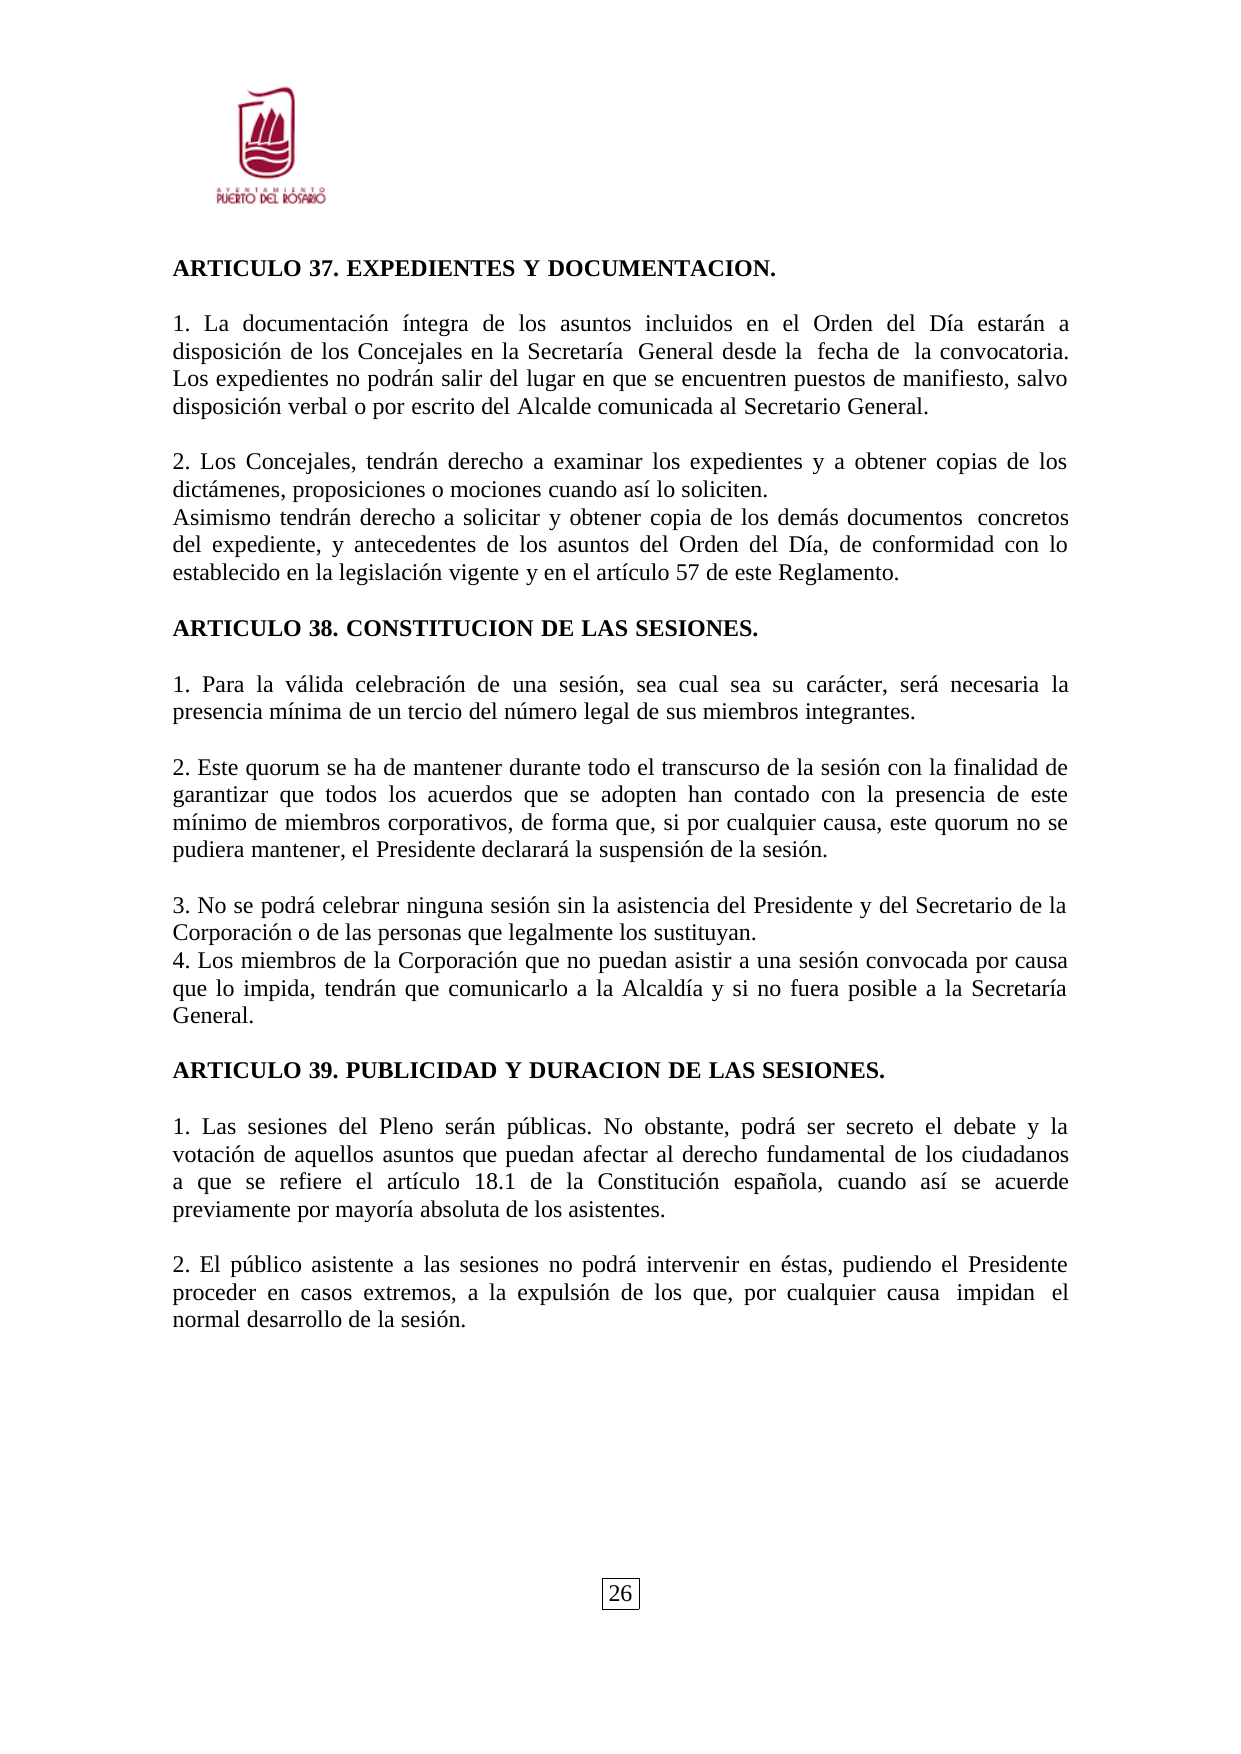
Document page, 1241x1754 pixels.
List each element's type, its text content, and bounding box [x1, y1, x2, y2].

list Este quorum se ha de mantener durante todo el transcurso de la sesión con la finalidad de garantizar que todos los acuerdos que se adopten han contado con la presencia de este mínimo de miembros corporativos, de forma que, si por cualquier causa, este quorum no se pudiera mantener, el Presidente declarará la suspensión de la sesión. [172, 753, 1069, 863]
list La documentación íntegra de los asuntos incluidos en el Orden del Día estarán a disposición de los Concejales en la Secretaría General desde la fecha de la convocatoria. Los expedientes no podrán salir del lugar en que se encuentren puestos de manifiesto, salvo disposición verbal o por escrito del Alcalde comunicada al Secretario General. [172, 309, 1070, 420]
list El público asistente a las sesiones no podrá intervenir en éstas, pudiendo el Presidente proceder en casos extremos, a la expulsión de los que, por cualquier causa impidan el normal desarrollo de la sesión. [172, 1250, 1069, 1333]
list No se podrá celebrar ninguna sesión sin la asistencia del Presidente y del Secretario de la Corporación o de las personas que legalmente los sustituyan. [172, 891, 1069, 946]
list Las sesiones del Pleno serán públicas. No obstante, podrá ser secreto el debate y la votación de aquellos asuntos que puedan afectar al derecho fundamental de los ciudadanos a que se refiere el artículo 18.1 de la Constitución española, cuando así se acuerde previamente por mayoría absoluta de los asistentes. [172, 1112, 1069, 1222]
text Asimismo tendrán derecho a solicitar y obtener copia de los demás documentos concretos del expediente, y antecedentes de los asuntos del Orden del Día, de conformidad con lo establecido en la legislación vigente y en el artículo 57 de este Reglamento. [172, 502, 1069, 585]
subtitle ARTICULO 39. PUBLICIDAD Y DURACION DE LAS SESIONES. [172, 1057, 1082, 1084]
list Los miembros de la Corporación que no puedan asistir a una sesión convocada por causa que lo impida, tendrán que comunicarlo a la Alcaldía y si no fuera posible a la Secretaría General. [172, 946, 1070, 1029]
subtitle ARTICULO 38. CONSTITUCION DE LAS SESIONES. [172, 614, 1082, 642]
subtitle ARTICULO 37. EXPEDIENTES Y DOCUMENTACION. [172, 254, 1082, 281]
picture [160, 75, 377, 254]
list Los Concejales, tendrán derecho a examinar los expedientes y a obtener copias de los dictámenes, proposiciones o mociones cuando así lo soliciten. [172, 447, 1069, 502]
list Para la válida celebración de una sesión, sea cual sea su carácter, será necesaria la presencia mínima de un tercio del número legal de sus miembros integrantes. [172, 669, 1069, 725]
